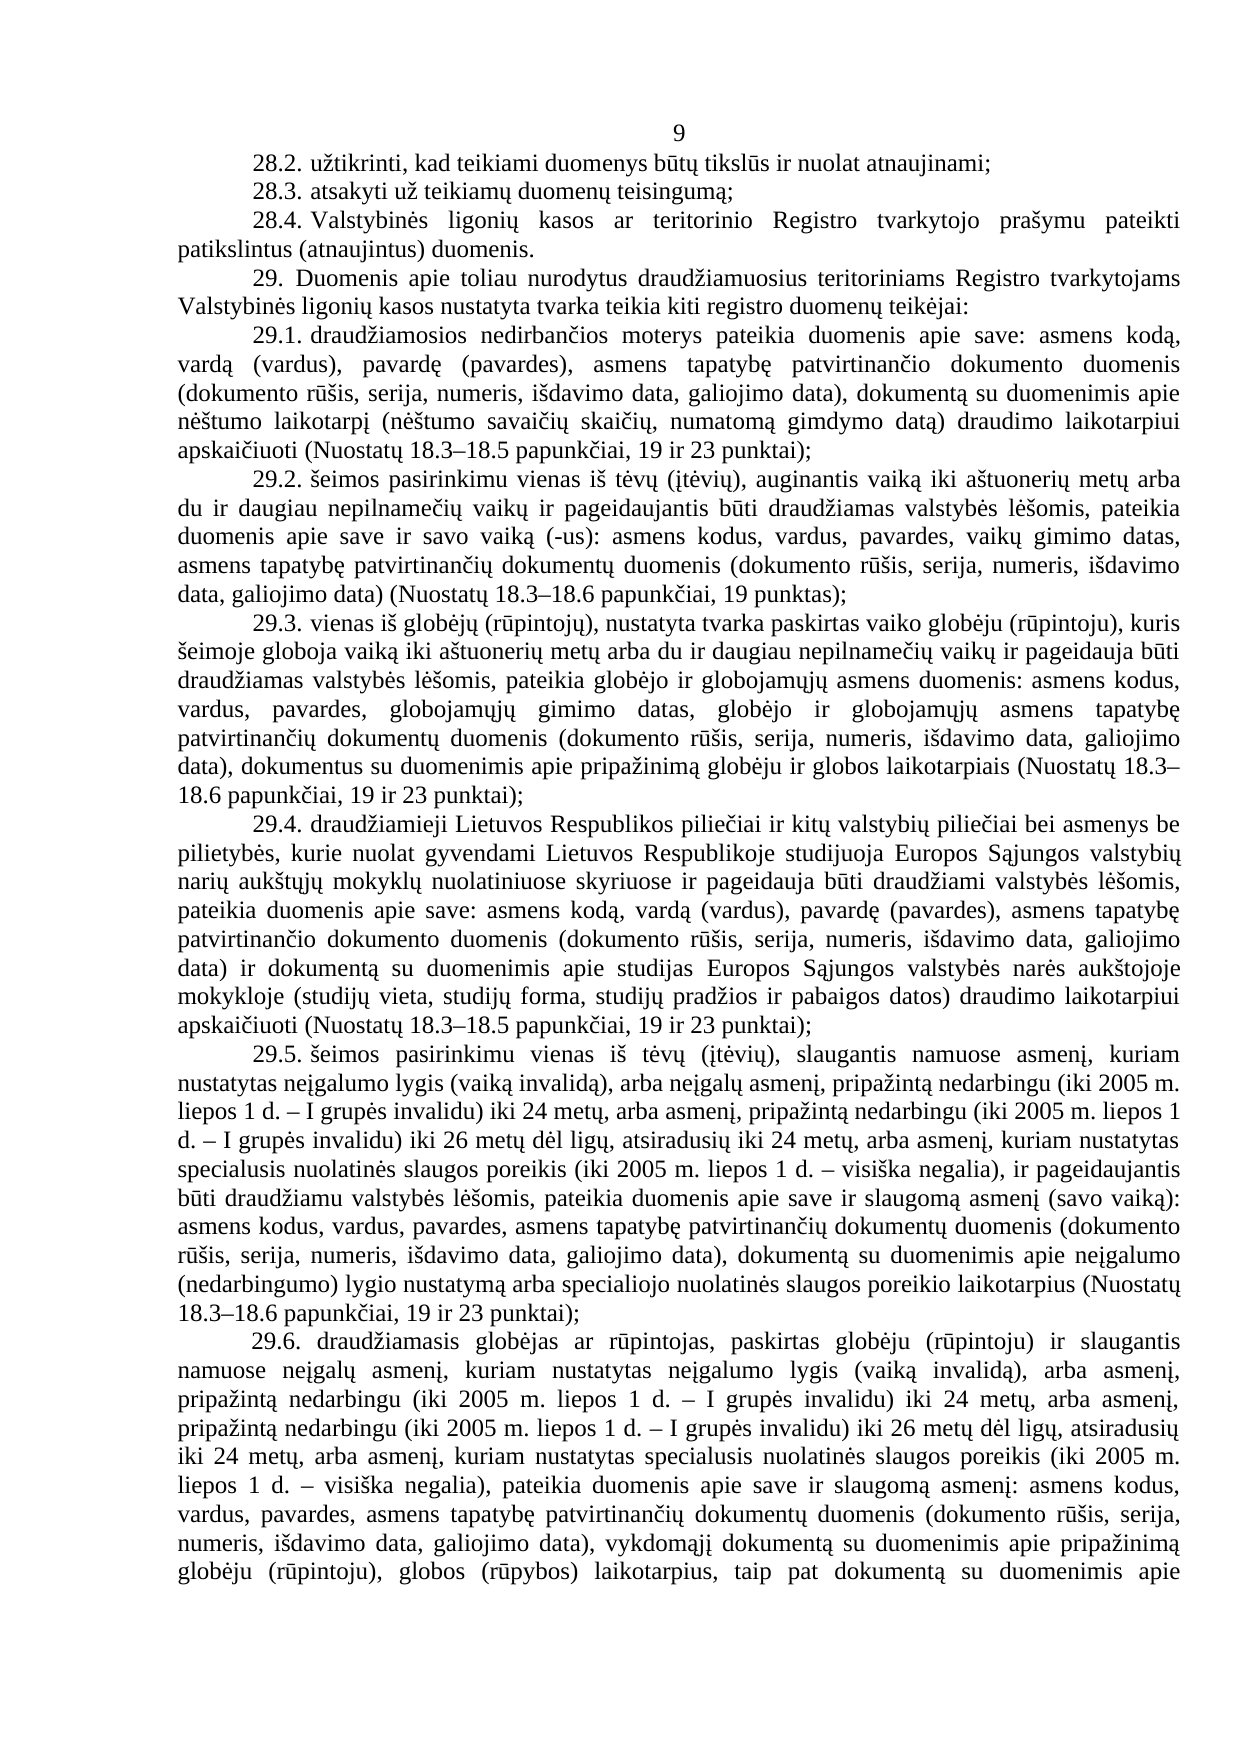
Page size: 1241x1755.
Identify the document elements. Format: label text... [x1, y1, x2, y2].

text 29.1. draudžiamosios nedirbančios moterys pateikia duomenis apie save: asmens kodą, vardą (vardus), pavardę (pavardes), asmens tapatybę patvirtinančio dokumento duomenis (dokumento rūšis, serija, numeris, išdavimo data, galiojimo data), dokumentą su duomenimis apie nėštumo laikotarpį (nėštumo savaičių skaičių, numatomą gimdymo datą) draudimo laikotarpiui apskaičiuoti (Nuostatų 18.3–18.5 papunkčiai, 19 ir 23 punktai); [177, 320, 1181, 464]
text 28.2. užtikrinti, kad teikiami duomenys būtų tikslūs ir nuolat atnaujinami; [177, 148, 1181, 176]
text 29.6. draudžiamasis globėjas ar rūpintojas, paskirtas globėju (rūpintoju) ir slaugantis namuose neįgalų asmenį, kuriam nustatytas neįgalumo lygis (vaiką invalidą), arba asmenį, pripažintą nedarbingu (iki 2005 m. liepos 1 d. – I grupės invalidu) iki 24 metų, arba asmenį, pripažintą nedarbingu (iki 2005 m. liepos 1 d. – I grupės invalidu) iki 26 metų dėl ligų, atsiradusių iki 24 metų, arba asmenį, kuriam nustatytas specialusis nuolatinės slaugos poreikis (iki 2005 m. liepos 1 d. – visiška negalia), pateikia duomenis apie save ir slaugomą asmenį: asmens kodus, vardus, pavardes, asmens tapatybę patvirtinančių dokumentų duomenis (dokumento rūšis, serija, numeris, išdavimo data, galiojimo data), vykdomąjį dokumentą su duomenimis apie pripažinimą globėju (rūpintoju), globos (rūpybos) laikotarpius, taip pat dokumentą su duomenimis apie [177, 1326, 1181, 1585]
text 29.2. šeimos pasirinkimu vienas iš tėvų (įtėvių), auginantis vaiką iki aštuonerių metų arba du ir daugiau nepilnamečių vaikų ir pageidaujantis būti draudžiamas valstybės lėšomis, pateikia duomenis apie save ir savo vaiką (-us): asmens kodus, vardus, pavardes, vaikų gimimo datas, asmens tapatybę patvirtinančių dokumentų duomenis (dokumento rūšis, serija, numeris, išdavimo data, galiojimo data) (Nuostatų 18.3–18.6 papunkčiai, 19 punktas); [177, 464, 1181, 608]
text 29. Duomenis apie toliau nurodytus draudžiamuosius teritoriniams Registro tvarkytojams Valstybinės ligonių kasos nustatyta tvarka teikia kiti registro duomenų teikėjai: [177, 263, 1181, 320]
text 29.5. šeimos pasirinkimu vienas iš tėvų (įtėvių), slaugantis namuose asmenį, kuriam nustatytas neįgalumo lygis (vaiką invalidą), arba neįgalų asmenį, pripažintą nedarbingu (iki 2005 m. liepos 1 d. – I grupės invalidu) iki 24 metų, arba asmenį, pripažintą nedarbingu (iki 2005 m. liepos 1 d. – I grupės invalidu) iki 26 metų dėl ligų, atsiradusių iki 24 metų, arba asmenį, kuriam nustatytas specialusis nuolatinės slaugos poreikis (iki 2005 m. liepos 1 d. – visiška negalia), ir pageidaujantis būti draudžiamu valstybės lėšomis, pateikia duomenis apie save ir slaugomą asmenį (savo vaiką): asmens kodus, vardus, pavardes, asmens tapatybę patvirtinančių dokumentų duomenis (dokumento rūšis, serija, numeris, išdavimo data, galiojimo data), dokumentą su duomenimis apie neįgalumo (nedarbingumo) lygio nustatymą arba specialiojo nuolatinės slaugos poreikio laikotarpius (Nuostatų 18.3–18.6 papunkčiai, 19 ir 23 punktai); [177, 1039, 1181, 1326]
text 28.3. atsakyti už teikiamų duomenų teisingumą; [177, 176, 1181, 205]
text 29.3. vienas iš globėjų (rūpintojų), nustatyta tvarka paskirtas vaiko globėju (rūpintoju), kuris šeimoje globoja vaiką iki aštuonerių metų arba du ir daugiau nepilnamečių vaikų ir pageidauja būti draudžiamas valstybės lėšomis, pateikia globėjo ir globojamųjų asmens duomenis: asmens kodus, vardus, pavardes, globojamųjų gimimo datas, globėjo ir globojamųjų asmens tapatybę patvirtinančių dokumentų duomenis (dokumento rūšis, serija, numeris, išdavimo data, galiojimo data), dokumentus su duomenimis apie pripažinimą globėju ir globos laikotarpiais (Nuostatų 18.3–18.6 papunkčiai, 19 ir 23 punktai); [177, 608, 1181, 809]
text 29.4. draudžiamieji Lietuvos Respublikos piliečiai ir kitų valstybių piliečiai bei asmenys be pilietybės, kurie nuolat gyvendami Lietuvos Respublikoje studijuoja Europos Sąjungos valstybių narių aukštųjų mokyklų nuolatiniuose skyriuose ir pageidauja būti draudžiami valstybės lėšomis, pateikia duomenis apie save: asmens kodą, vardą (vardus), pavardę (pavardes), asmens tapatybę patvirtinančio dokumento duomenis (dokumento rūšis, serija, numeris, išdavimo data, galiojimo data) ir dokumentą su duomenimis apie studijas Europos Sąjungos valstybės narės aukštojoje mokykloje (studijų vieta, studijų forma, studijų pradžios ir pabaigos datos) draudimo laikotarpiui apskaičiuoti (Nuostatų 18.3–18.5 papunkčiai, 19 ir 23 punktai); [177, 809, 1181, 1039]
text 28.4. Valstybinės ligonių kasos ar teritorinio Registro tvarkytojo prašymu pateikti patikslintus (atnaujintus) duomenis. [177, 205, 1181, 263]
